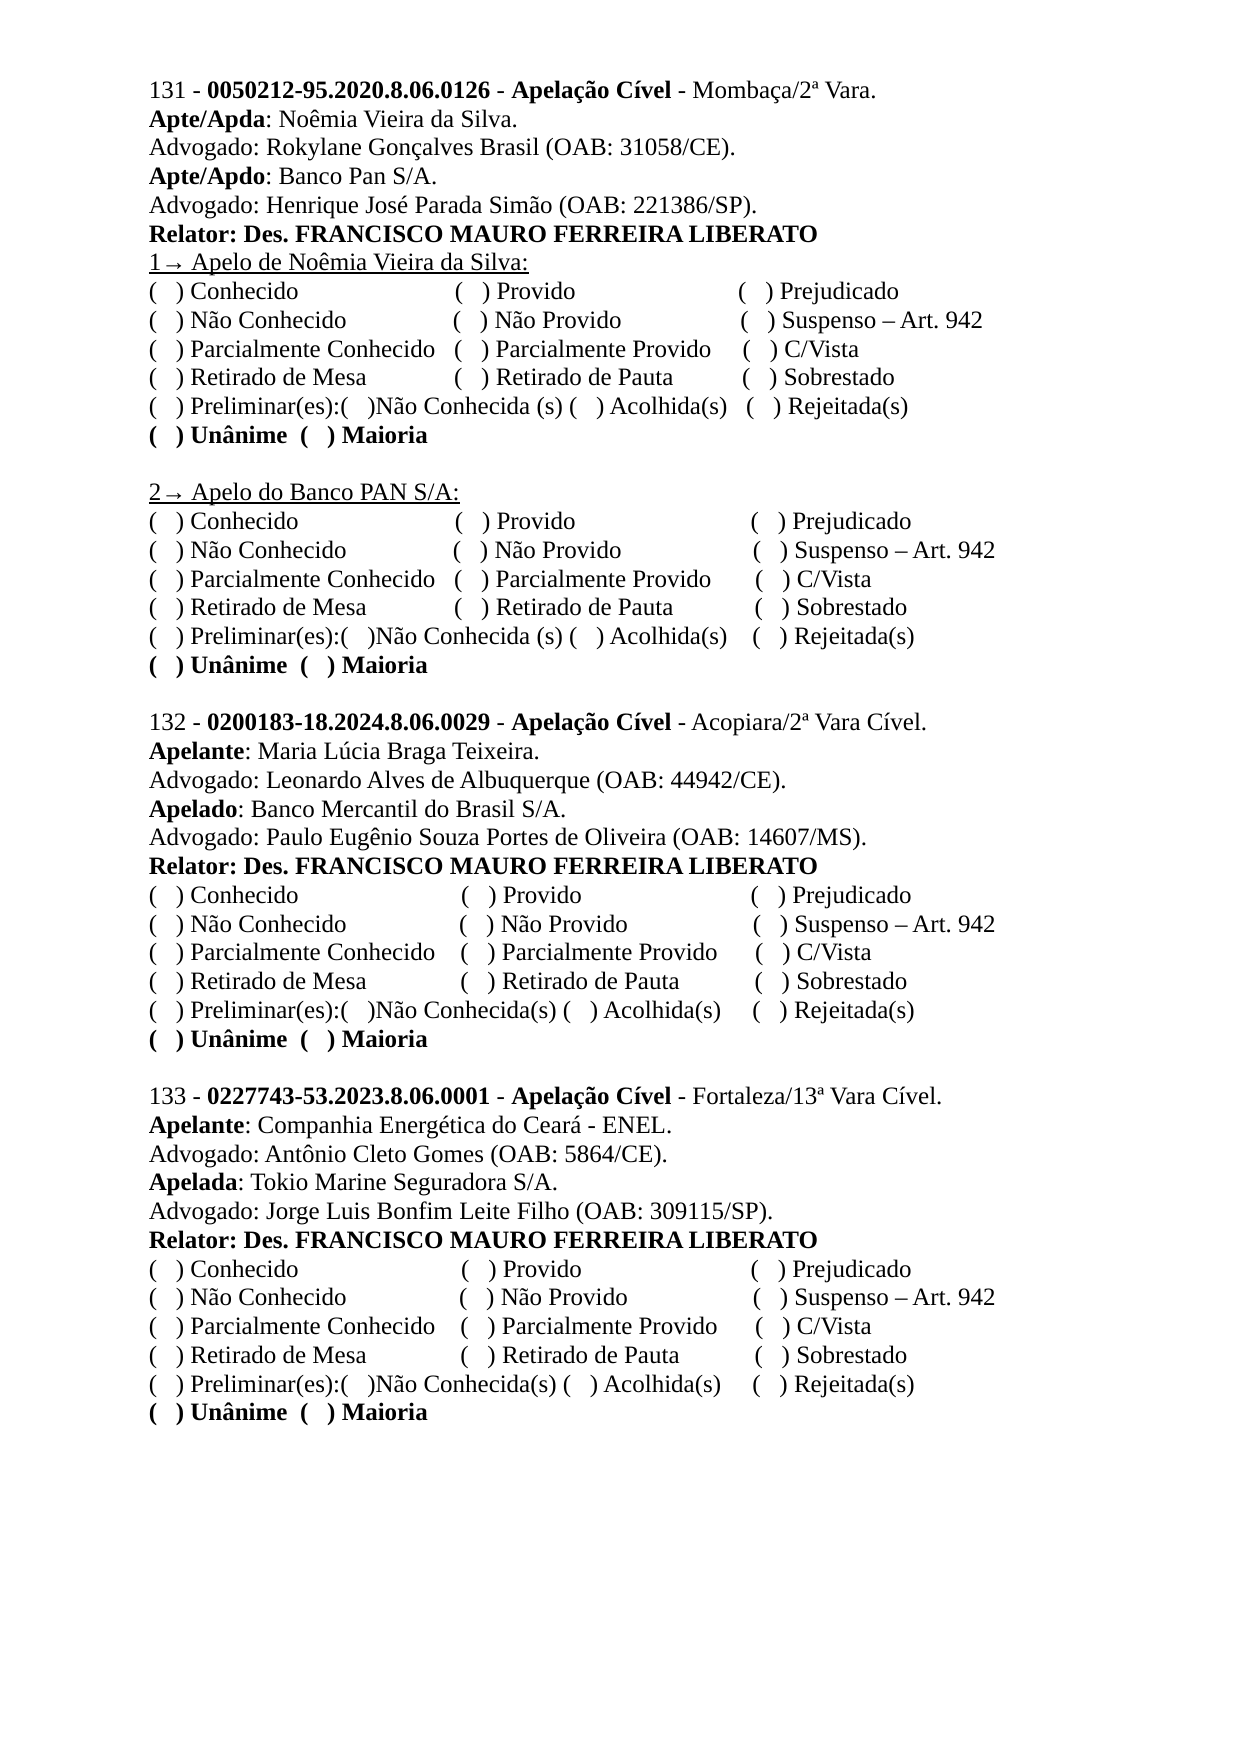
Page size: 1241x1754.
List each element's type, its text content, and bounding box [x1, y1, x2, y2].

text ( ) Parcialmente Conhecido ( ) Parcialmente Provido ( ) C/Vista [148, 564, 1158, 592]
text Advogado: Leonardo Alves de Albuquerque (OAB: 44942/CE). [148, 765, 1141, 794]
text 132 - 0200183-18.2024.8.06.0029 - Apelação Cível - Acopiara/2ª Vara Cível. [148, 707, 1141, 736]
text Advogado: Paulo Eugênio Souza Portes de Oliveira (OAB: 14607/MS). [148, 822, 1141, 851]
text ( ) Não Conhecido ( ) Não Provido ( ) Suspenso – Art. 942 [148, 909, 1158, 937]
text ( ) Parcialmente Conhecido ( ) Parcialmente Provido ( ) C/Vista [148, 334, 1158, 362]
text ( ) Preliminar(es):( )Não Conhecida (s) ( ) Acolhida(s) ( ) Rejeitada(s) [148, 621, 1158, 650]
text ( ) Conhecido ( ) Provido ( ) Prejudicado [148, 506, 1141, 535]
text 133 - 0227743-53.2023.8.06.0001 - Apelação Cível - Fortaleza/13ª Vara Cível. [148, 1081, 1141, 1110]
text ( ) Não Conhecido ( ) Não Provido ( ) Suspenso – Art. 942 [148, 305, 1158, 334]
text ( ) Preliminar(es):( )Não Conhecida(s) ( ) Acolhida(s) ( ) Rejeitada(s) [148, 995, 1158, 1024]
text ( ) Preliminar(es):( )Não Conhecida (s) ( ) Acolhida(s) ( ) Rejeitada(s) [148, 391, 1158, 420]
text 2→ Apelo do Banco PAN S/A: [148, 477, 1141, 506]
text ( ) Conhecido ( ) Provido ( ) Prejudicado [148, 1254, 1141, 1282]
text Relator: Des. FRANCISCO MAURO FERREIRA LIBERATO [148, 1225, 1141, 1254]
text Apelada: Tokio Marine Seguradora S/A. [148, 1167, 1141, 1196]
text ( ) Conhecido ( ) Provido ( ) Prejudicado [148, 880, 1141, 909]
text 1→ Apelo de Noêmia Vieira da Silva: [148, 247, 1141, 276]
text Relator: Des. FRANCISCO MAURO FERREIRA LIBERATO [148, 219, 1141, 247]
text Advogado: Jorge Luis Bonfim Leite Filho (OAB: 309115/SP). [148, 1196, 1141, 1225]
text ( ) Unânime ( ) Maioria [148, 1397, 1158, 1426]
text Apelado: Banco Mercantil do Brasil S/A. [148, 794, 1141, 822]
text Apelante: Maria Lúcia Braga Teixeira. [148, 736, 1141, 765]
text ( ) Parcialmente Conhecido ( ) Parcialmente Provido ( ) C/Vista [148, 1311, 1158, 1340]
text ( ) Unânime ( ) Maioria [148, 420, 1158, 449]
text ( ) Parcialmente Conhecido ( ) Parcialmente Provido ( ) C/Vista [148, 937, 1158, 966]
text Apelante: Companhia Energética do Ceará - ENEL. [148, 1110, 1141, 1139]
text ( ) Preliminar(es):( )Não Conhecida(s) ( ) Acolhida(s) ( ) Rejeitada(s) [148, 1369, 1158, 1397]
text ( ) Unânime ( ) Maioria [148, 1024, 1158, 1052]
text ( ) Unânime ( ) Maioria [148, 650, 1158, 679]
text ( ) Não Conhecido ( ) Não Provido ( ) Suspenso – Art. 942 [148, 535, 1158, 564]
text ( ) Não Conhecido ( ) Não Provido ( ) Suspenso – Art. 942 [148, 1282, 1158, 1311]
text ( ) Conhecido ( ) Provido ( ) Prejudicado [148, 276, 1141, 305]
text ( ) Retirado de Mesa ( ) Retirado de Pauta ( ) Sobrestado [148, 592, 1158, 621]
text 131 - 0050212-95.2020.8.06.0126 - Apelação Cível - Mombaça/2ª Vara. [148, 75, 1141, 104]
text Apte/Apdo: Banco Pan S/A. [148, 161, 1141, 190]
text Apte/Apda: Noêmia Vieira da Silva. [148, 104, 1141, 132]
text Advogado: Rokylane Gonçalves Brasil (OAB: 31058/CE). [148, 132, 1141, 161]
text ( ) Retirado de Mesa ( ) Retirado de Pauta ( ) Sobrestado [148, 362, 1158, 391]
text Advogado: Antônio Cleto Gomes (OAB: 5864/CE). [148, 1139, 1141, 1167]
text Relator: Des. FRANCISCO MAURO FERREIRA LIBERATO [148, 851, 1141, 880]
text ( ) Retirado de Mesa ( ) Retirado de Pauta ( ) Sobrestado [148, 966, 1158, 995]
text Advogado: Henrique José Parada Simão (OAB: 221386/SP). [148, 190, 1141, 219]
text ( ) Retirado de Mesa ( ) Retirado de Pauta ( ) Sobrestado [148, 1340, 1158, 1369]
